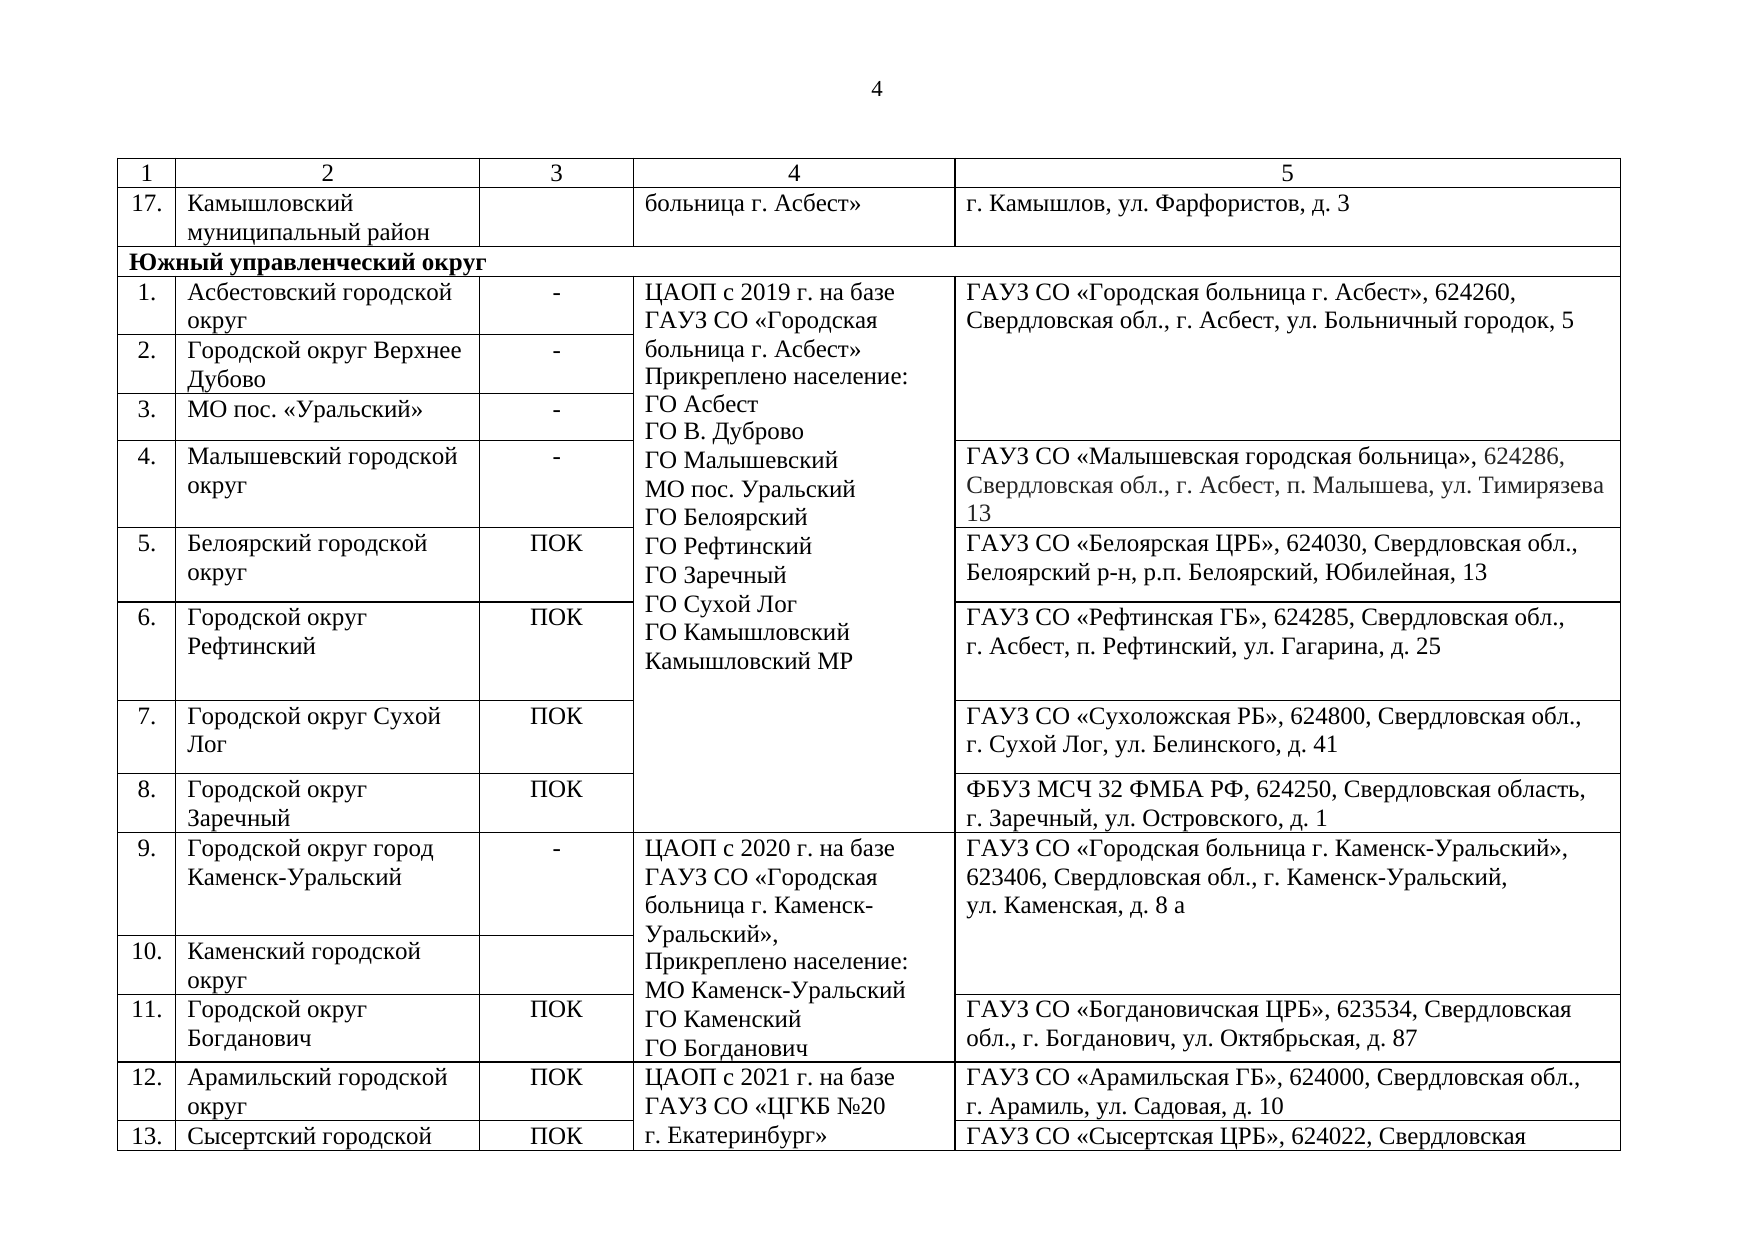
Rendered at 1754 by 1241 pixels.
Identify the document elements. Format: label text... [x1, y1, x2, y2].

table_cell ЦАОП с 2019 г. на базе ГАУЗ СО «Городская больница г. Асбест» Прикреплено население: ГО Асбест ГО В. Дуброво ГО Малышевский МО пос. Уральский ГО Белоярский ГО Рефтинский ГО Заречный ГО Сухой Лог ГО Камышловский Камышловский МР [634, 277, 954, 832]
table_cell 7. [118, 701, 175, 773]
table_cell ГАУЗ СО «Малышевская городская больница», 624286, Свердловская обл., г. Асбест, п. Малышева, ул. Тимирязева 13 [956, 441, 1620, 527]
table_cell Белоярский городской округ [176, 528, 479, 601]
table_cell [480, 188, 633, 246]
table_cell ПОК [480, 701, 633, 773]
table_cell - [480, 335, 633, 393]
table_cell Сысертский городской [176, 1121, 479, 1150]
table_cell Городской округ Верхнее Дубово [176, 335, 479, 393]
table_cell 13. [118, 1121, 175, 1150]
table_cell Городской округ Заречный [176, 774, 479, 832]
table_header 2 [176, 159, 479, 187]
table_cell ГАУЗ СО «Сухоложская РБ», 624800, Свердловская обл., г. Сухой Лог, ул. Белинского, д. 41 [956, 701, 1620, 773]
table_cell 3. [118, 394, 175, 440]
table_cell ПОК [480, 1063, 633, 1120]
table_cell ПОК [480, 603, 633, 700]
table_cell ГАУЗ СО «Богдановичская ЦРБ», 623534, Свердловская обл., г. Богданович, ул. Октябрьская, д. 87 [956, 995, 1620, 1061]
table_cell 12. [118, 1063, 175, 1120]
table_cell [480, 936, 633, 993]
table_header 3 [480, 159, 633, 187]
table_cell 11. [118, 995, 175, 1061]
table_cell ПОК [480, 995, 633, 1061]
table_cell ГАУЗ СО «Арамильская ГБ», 624000, Свердловская обл., г. Арамиль, ул. Садовая, д. 10 [956, 1063, 1620, 1120]
table_cell Каменский городской округ [176, 936, 479, 993]
table_cell ЦАОП с 2020 г. на базе ГАУЗ СО «Городская больница г. Каменск-Уральский», Прикреплено население: МО Каменск-Уральский ГО Каменский ГО Богданович [634, 833, 954, 1061]
table_cell ПОК [480, 1121, 633, 1150]
table_cell МО пос. «Уральский» [176, 394, 479, 440]
table_cell 5. [118, 528, 175, 601]
table_cell ПОК [480, 774, 633, 832]
table_cell 9. [118, 833, 175, 935]
table_cell ПОК [480, 528, 633, 601]
table_cell ФБУЗ МСЧ 32 ФМБА РФ, 624250, Свердловская область, г. Заречный, ул. Островского, д. 1 [956, 774, 1620, 832]
table_cell г. Камышлов, ул. Фарфористов, д. 3 [956, 188, 1620, 246]
table_cell Камышловский муниципальный район [176, 188, 479, 246]
table_cell Городской округ Сухой Лог [176, 701, 479, 773]
table_cell 4. [118, 441, 175, 527]
table_cell Асбестовский городской округ [176, 277, 479, 334]
table_cell Городской округ Богданович [176, 995, 479, 1061]
table_cell Малышевский городской округ [176, 441, 479, 527]
table_cell Городской округ город Каменск-Уральский [176, 833, 479, 935]
table_cell 2. [118, 335, 175, 393]
table_cell ГАУЗ СО «Рефтинская ГБ», 624285, Свердловская обл., г. Асбест, п. Рефтинский, ул. Гагарина, д. 25 [956, 603, 1620, 700]
table_cell - [480, 277, 633, 334]
table_cell ГАУЗ СО «Сысертская ЦРБ», 624022, Свердловская [956, 1121, 1620, 1150]
table_cell ГАУЗ СО «Городская больница г. Каменск-Уральский», 623406, Свердловская обл., г. Каменск-Уральский, ул. Каменская, д. 8 а [956, 833, 1620, 993]
table_cell Городской округ Рефтинский [176, 603, 479, 700]
table_cell 17. [118, 188, 175, 246]
table_cell 1. [118, 277, 175, 334]
table_cell Арамильский городской округ [176, 1063, 479, 1120]
table_cell 6. [118, 603, 175, 700]
table_cell больница г. Асбест» [634, 188, 954, 246]
table_header 4 [634, 159, 954, 187]
table_cell ГАУЗ СО «Белоярская ЦРБ», 624030, Свердловская обл., Белоярский р-н, р.п. Белоярский, Юбилейная, 13 [956, 528, 1620, 601]
table_cell - [480, 394, 633, 440]
table_header 1 [118, 159, 175, 187]
table_cell 8. [118, 774, 175, 832]
table_cell ЦАОП с 2021 г. на базе ГАУЗ СО «ЦГКБ №20 г. Екатеринбург» [634, 1063, 954, 1150]
table_cell 10. [118, 936, 175, 993]
table_cell Южный управленческий округ [118, 247, 1620, 276]
table_cell - [480, 441, 633, 527]
table_header 5 [956, 159, 1620, 187]
table_cell - [480, 833, 633, 935]
table_cell ГАУЗ СО «Городская больница г. Асбест», 624260, Свердловская обл., г. Асбест, ул. Больничный городок, 5 [956, 277, 1620, 440]
